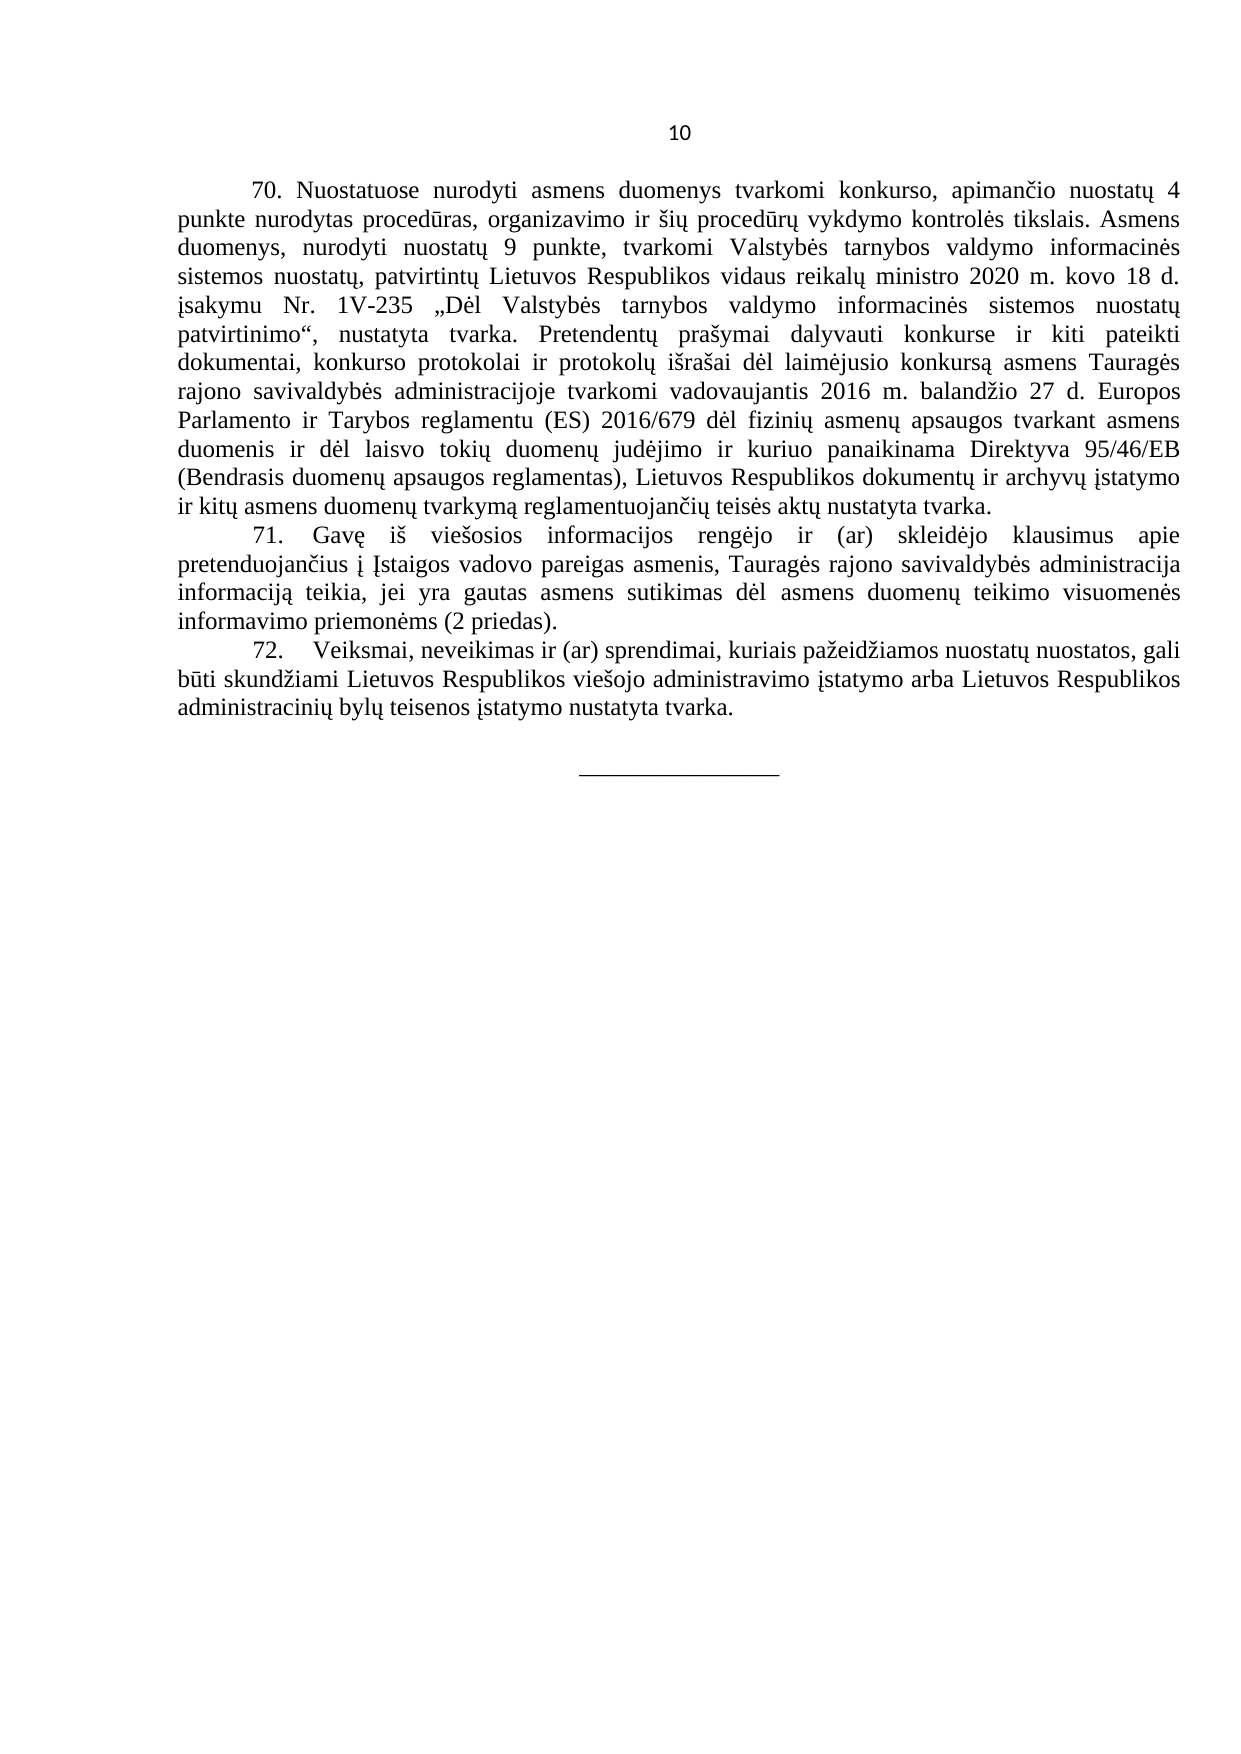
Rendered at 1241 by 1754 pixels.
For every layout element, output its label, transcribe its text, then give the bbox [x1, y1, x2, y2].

text 71. Gavę iš viešosios informacijos rengėjo ir (ar) skleidėjo klausimus apie pretenduojančius į Įstaigos vadovo pareigas asmenis, Tauragės rajono savivaldybės administracija informaciją teikia, jei yra gautas asmens sutikimas dėl asmens duomenų teikimo visuomenės informavimo priemonėms (2 priedas). [177, 520, 1181, 635]
text 72. Veiksmai, neveikimas ir (ar) sprendimai, kuriais pažeidžiamos nuostatų nuostatos, gali būti skundžiami Lietuvos Respublikos viešojo administravimo įstatymo arba Lietuvos Respublikos administracinių bylų teisenos įstatymo nustatyta tvarka. [177, 635, 1181, 721]
text 70. Nuostatuose nurodyti asmens duomenys tvarkomi konkurso, apimančio nuostatų 4 punkte nurodytas procedūras, organizavimo ir šių procedūrų vykdymo kontrolės tikslais. Asmens duomenys, nurodyti nuostatų 9 punkte, tvarkomi Valstybės tarnybos valdymo informacinės sistemos nuostatų, patvirtintų Lietuvos Respublikos vidaus reikalų ministro 2020 m. kovo 18 d. įsakymu Nr. 1V-235 „Dėl Valstybės tarnybos valdymo informacinės sistemos nuostatų patvirtinimo“, nustatyta tvarka. Pretendentų prašymai dalyvauti konkurse ir kiti pateikti dokumentai, konkurso protokolai ir protokolų išrašai dėl laimėjusio konkursą asmens Tauragės rajono savivaldybės administracijoje tvarkomi vadovaujantis 2016 m. balandžio 27 d. Europos Parlamento ir Tarybos reglamentu (ES) 2016/679 dėl fizinių asmenų apsaugos tvarkant asmens duomenis ir dėl laisvo tokių duomenų judėjimo ir kuriuo panaikinama Direktyva 95/46/EB (Bendrasis duomenų apsaugos reglamentas), Lietuvos Respublikos dokumentų ir archyvų įstatymo ir kitų asmens duomenų tvarkymą reglamentuojančių teisės aktų nustatyta tvarka. [177, 175, 1181, 520]
text ________________ [177, 750, 1181, 779]
